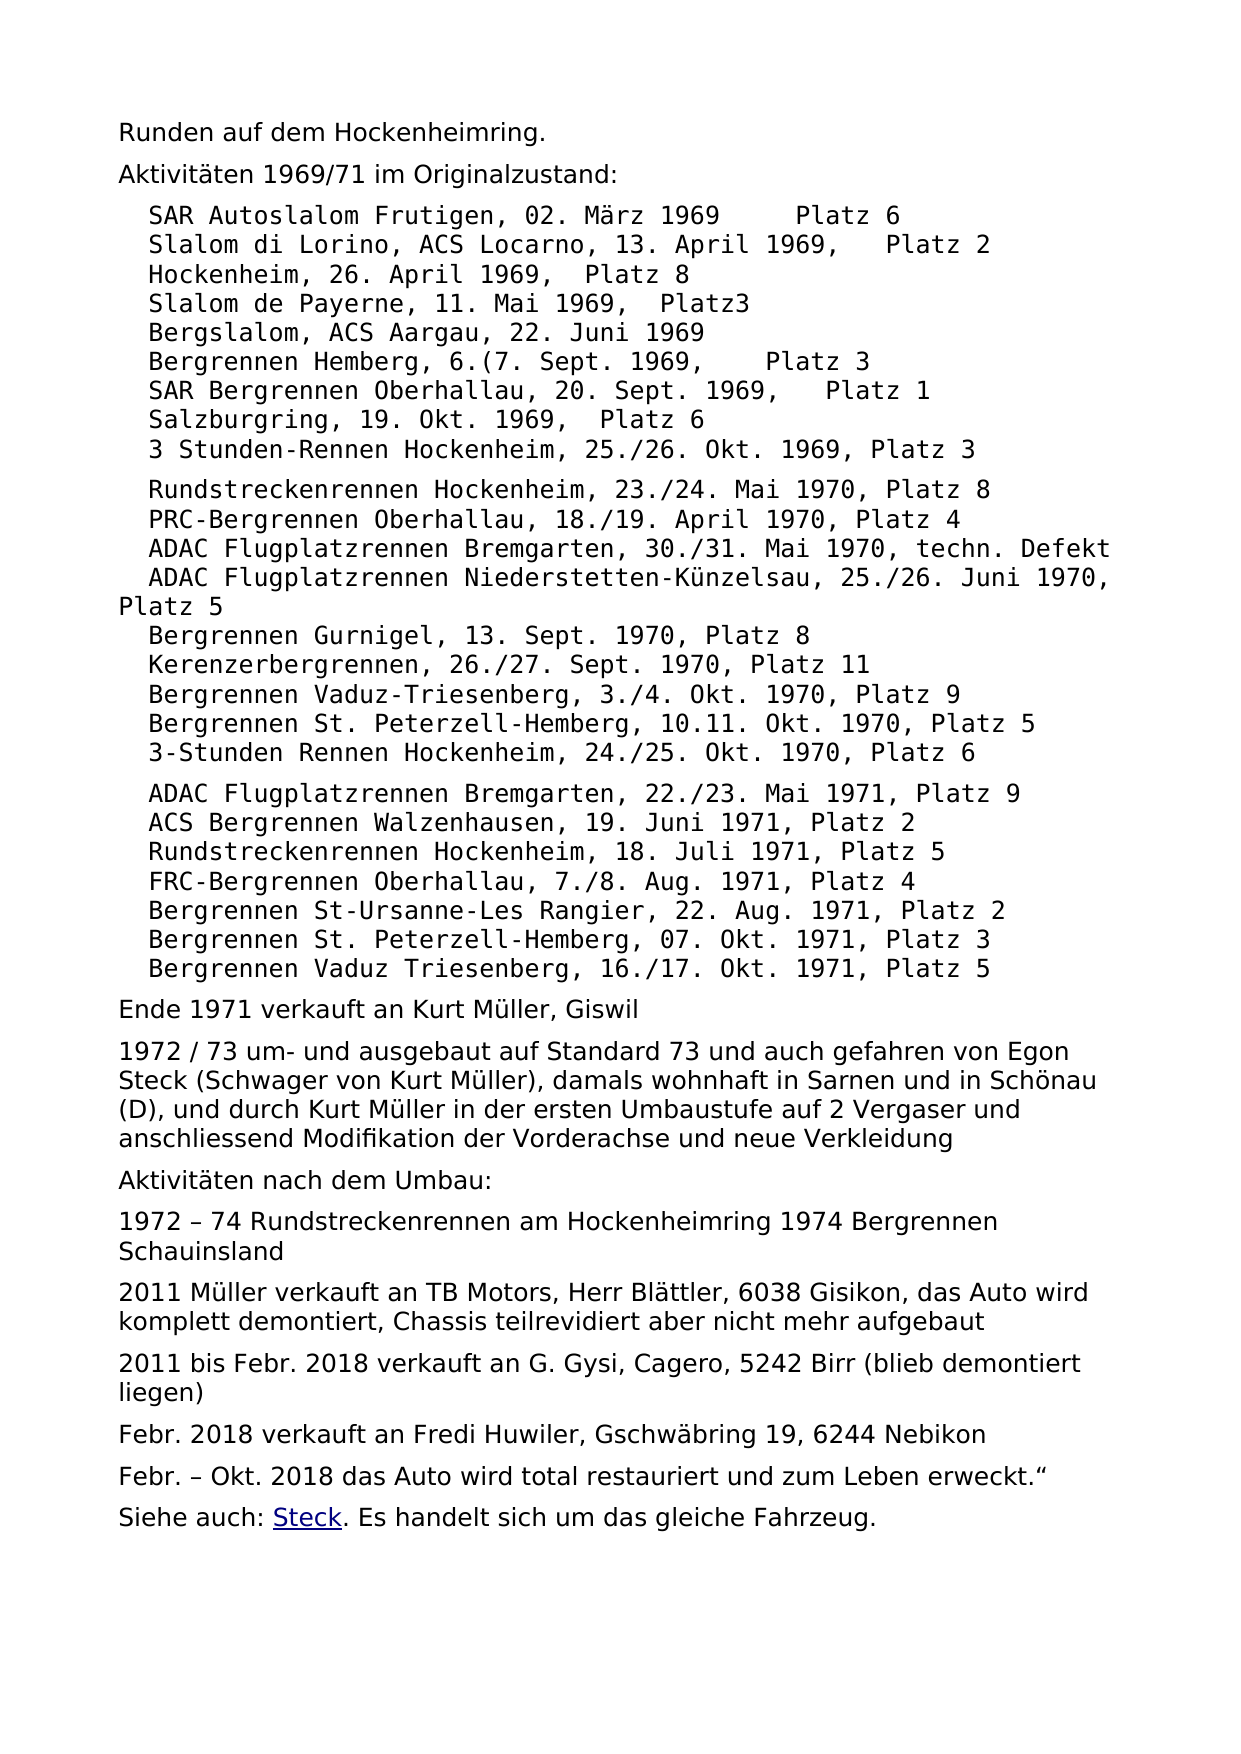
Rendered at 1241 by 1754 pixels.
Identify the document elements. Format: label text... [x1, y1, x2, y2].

text SAR Autoslalom Frutigen, 02. März 1969 Platz 6 Slalom di Lorino, ACS Locarno, 13. April 1969, Platz 2 Hockenheim, 26. April 1969, Platz 8 Slalom de Payerne, 11. Mai 1969, Platz3 Bergslalom, ACS Aargau, 22. Juni 1969 Bergrennen Hemberg, 6.(7. Sept. 1969, Platz 3 SAR Bergrennen Oberhallau, 20. Sept. 1969, Platz 1 Salzburgring, 19. Okt. 1969, Platz 6 3 Stunden-Rennen Hockenheim, 25./26. Okt. 1969, Platz 3 [118, 201, 1122, 464]
text Febr. 2018 verkauft an Fredi Huwiler, Gschwäbring 19, 6244 Nebikon [118, 1420, 1122, 1449]
text 2011 Müller verkauft an TB Motors, Herr Blättler, 6038 Gisikon, das Auto wird komplett demontiert, Chassis teilrevidiert aber nicht mehr aufgebaut [118, 1278, 1122, 1337]
text 2011 bis Febr. 2018 verkauft an G. Gysi, Cagero, 5242 Birr (blieb demontiert liegen) [118, 1349, 1122, 1408]
text Aktivitäten nach dem Umbau: [118, 1166, 1122, 1195]
text Aktivitäten 1969/71 im Originalzustand: [118, 160, 1122, 189]
text Ende 1971 verkauft an Kurt Müller, Giswil [118, 995, 1122, 1024]
text Runden auf dem Hockenheimring. [118, 118, 1122, 147]
text 1972 – 74 Rundstreckenrennen am Hockenheimring 1974 Bergrennen Schauinsland [118, 1208, 1122, 1266]
text ADAC Flugplatzrennen Bremgarten, 22./23. Mai 1971, Platz 9 ACS Bergrennen Walzenhausen, 19. Juni 1971, Platz 2 Rundstreckenrennen Hockenheim, 18. Juli 1971, Platz 5 FRC-Bergrennen Oberhallau, 7./8. Aug. 1971, Platz 4 Bergrennen St-Ursanne-Les Rangier, 22. Aug. 1971, Platz 2 Bergrennen St. Peterzell-Hemberg, 07. Okt. 1971, Platz 3 Bergrennen Vaduz Triesenberg, 16./17. Okt. 1971, Platz 5 [118, 779, 1122, 983]
text 1972 / 73 um- und ausgebaut auf Standard 73 und auch gefahren von Egon Steck (Schwager von Kurt Müller), damals wohnhaft in Sarnen und in Schönau (D), und durch Kurt Müller in der ersten Umbaustufe auf 2 Vergaser und anschliessend Modifikation der Vorderachse und neue Verkleidung [118, 1037, 1122, 1153]
text Rundstreckenrennen Hockenheim, 23./24. Mai 1970, Platz 8 PRC-Bergrennen Oberhallau, 18./19. April 1970, Platz 4 ADAC Flugplatzrennen Bremgarten, 30./31. Mai 1970, techn. Defekt ADAC Flugplatzrennen Niederstetten-Künzelsau, 25./26. Juni 1970, Platz 5 Bergrennen Gurnigel, 13. Sept. 1970, Platz 8 Kerenzerbergrennen, 26./27. Sept. 1970, Platz 11 Bergrennen Vaduz-Triesenberg, 3./4. Okt. 1970, Platz 9 Bergrennen St. Peterzell-Hemberg, 10.11. Okt. 1970, Platz 5 3-Stunden Rennen Hockenheim, 24./25. Okt. 1970, Platz 6 [118, 476, 1122, 767]
text Febr. – Okt. 2018 das Auto wird total restauriert und zum Leben erweckt.“ [118, 1462, 1122, 1491]
text Siehe auch: Steck. Es handelt sich um das gleiche Fahrzeug. [118, 1503, 1122, 1533]
